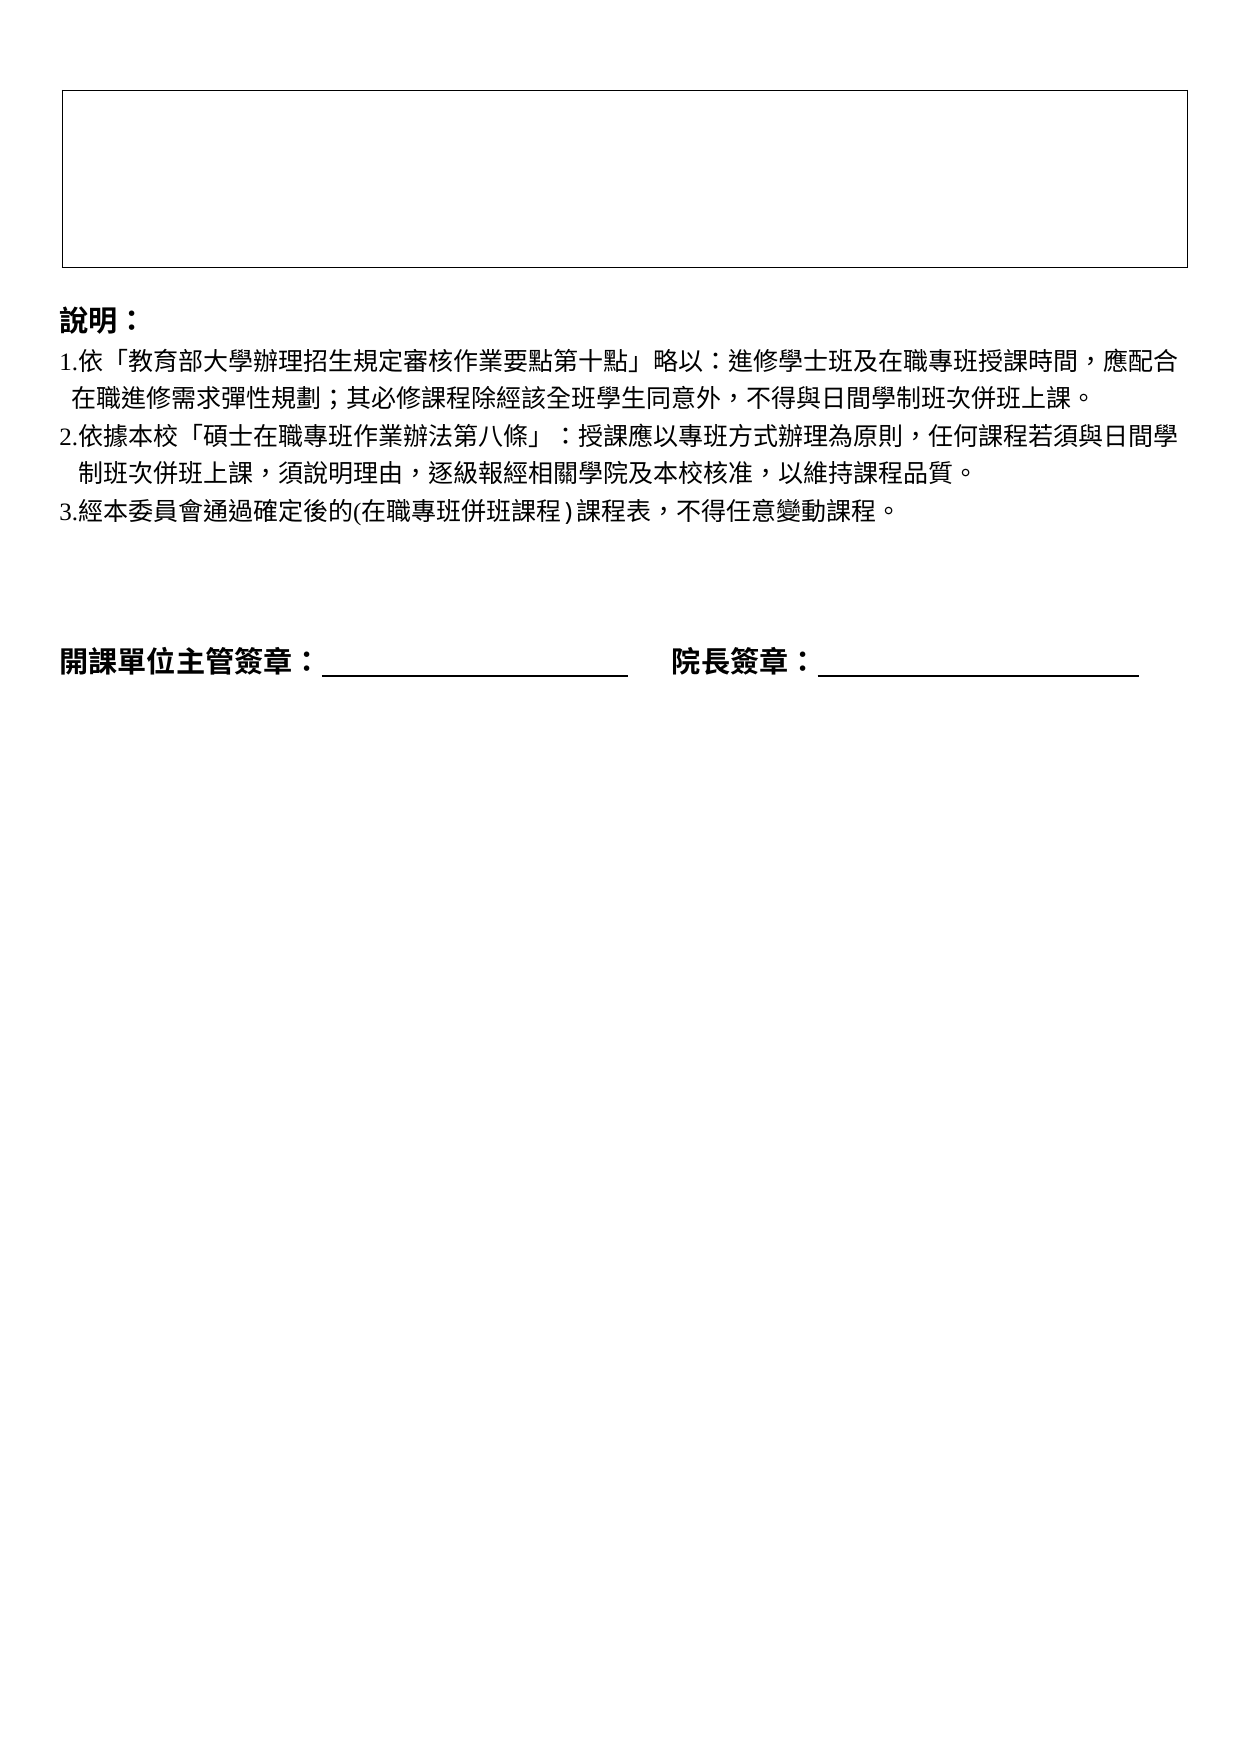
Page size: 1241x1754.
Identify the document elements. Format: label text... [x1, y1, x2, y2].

text 說明： [59, 277, 1181, 340]
text 1.依「教育部大學辦理招生規定審核作業要點第十點」略以：進修學士班及在職專班授課時間，應配合在職進修需求彈性規劃；其必修課程除經該全班學生同意外，不得與日間學制班次併班上課。 [59, 340, 1181, 415]
text 開課單位主管簽章： 院長簽章： [59, 618, 1181, 681]
text 2.依據本校「碩士在職專班作業辦法第八條」：授課應以專班方式辦理為原則，任何課程若須與日間學制班次併班上課，須說明理由，逐級報經相關學院及本校核准，以維持課程品質。 [59, 415, 1181, 490]
text 3.經本委員會通過確定後的(在職專班併班課程)課程表，不得任意變動課程。 [59, 490, 1181, 527]
table_header [63, 91, 1187, 267]
